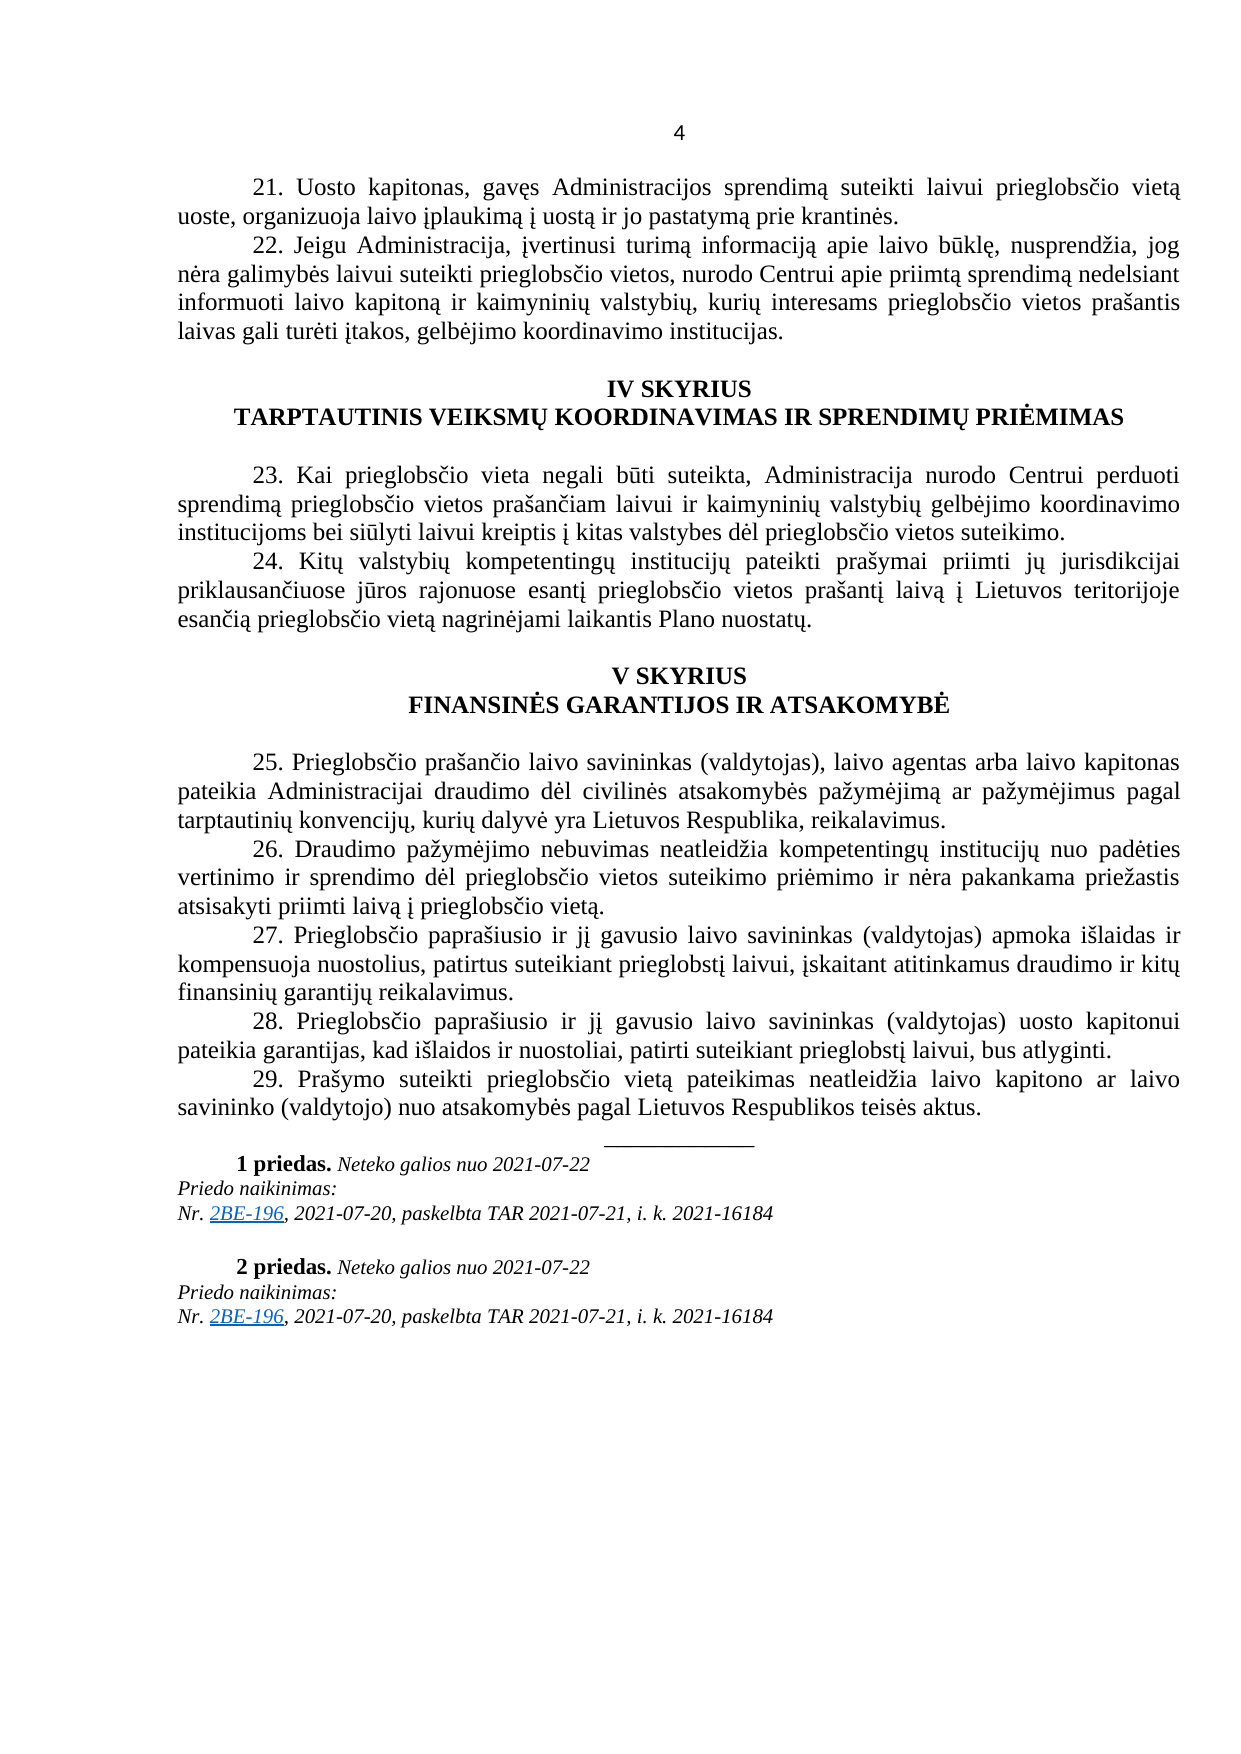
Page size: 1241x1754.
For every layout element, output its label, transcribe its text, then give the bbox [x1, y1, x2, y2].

text IV SKYRIUS [177, 374, 1181, 402]
text 22. Jeigu Administracija, įvertinusi turimą informaciją apie laivo būklę, nusprendžia, jog nėra galimybės laivui suteikti prieglobsčio vietos, nurodo Centrui apie priimtą sprendimą nedelsiant informuoti laivo kapitoną ir kaimyninių valstybių, kurių interesams prieglobsčio vietos prašantis laivas gali turėti įtakos, gelbėjimo koordinavimo institucijas. [177, 230, 1181, 345]
text Priedo naikinimas: [177, 1279, 1181, 1304]
text 27. Prieglobsčio paprašiusio ir jį gavusio laivo savininkas (valdytojas) apmoka išlaidas ir kompensuoja nuostolius, patirtus suteikiant prieglobstį laivui, įskaitant atitinkamus draudimo ir kitų finansinių garantijų reikalavimus. [177, 920, 1181, 1006]
text 26. Draudimo pažymėjimo nebuvimas neatleidžia kompetentingų institucijų nuo padėties vertinimo ir sprendimo dėl prieglobsčio vietos suteikimo priėmimo ir nėra pakankama priežastis atsisakyti priimti laivą į prieglobsčio vietą. [177, 834, 1181, 920]
text 21. Uosto kapitonas, gavęs Administracijos sprendimą suteikti laivui prieglobsčio vietą uoste, organizuoja laivo įplaukimą į uostą ir jo pastatymą prie krantinės. [177, 172, 1181, 230]
text 1 priedas. Neteko galios nuo 2021-07-22 [177, 1150, 1181, 1176]
text Priedo naikinimas: [177, 1176, 1181, 1200]
text 2 priedas. Neteko galios nuo 2021-07-22 [177, 1253, 1181, 1279]
text Nr. 2BE-196, 2021-07-20, paskelbta TAR 2021-07-21, i. k. 2021-16184 [177, 1304, 1181, 1328]
text FINANSINĖS GARANTIJOS IR ATSAKOMYBĖ [177, 690, 1181, 719]
text 24. Kitų valstybių kompetentingų institucijų pateikti prašymai priimti jų jurisdikcijai priklausančiuose jūros rajonuose esantį prieglobsčio vietos prašantį laivą į Lietuvos teritorijoje esančią prieglobsčio vietą nagrinėjami laikantis Plano nuostatų. [177, 546, 1181, 632]
text 28. Prieglobsčio paprašiusio ir jį gavusio laivo savininkas (valdytojas) uosto kapitonui pateikia garantijas, kad išlaidos ir nuostoliai, patirti suteikiant prieglobstį laivui, bus atlyginti. [177, 1006, 1181, 1064]
text V SKYRIUS [177, 661, 1181, 690]
text 25. Prieglobsčio prašančio laivo savininkas (valdytojas), laivo agentas arba laivo kapitonas pateikia Administracijai draudimo dėl civilinės atsakomybės pažymėjimą ar pažymėjimus pagal tarptautinių konvencijų, kurių dalyvė yra Lietuvos Respublika, reikalavimus. [177, 747, 1181, 834]
text 23. Kai prieglobsčio vieta negali būti suteikta, Administracija nurodo Centrui perduoti sprendimą prieglobsčio vietos prašančiam laivui ir kaimyninių valstybių gelbėjimo koordinavimo institucijoms bei siūlyti laivui kreiptis į kitas valstybes dėl prieglobsčio vietos suteikimo. [177, 460, 1181, 546]
text 29. Prašymo suteikti prieglobsčio vietą pateikimas neatleidžia laivo kapitono ar laivo savininko (valdytojo) nuo atsakomybės pagal Lietuvos Respublikos teisės aktus. [177, 1064, 1181, 1121]
text Nr. 2BE-196, 2021-07-20, paskelbta TAR 2021-07-21, i. k. 2021-16184 [177, 1200, 1181, 1224]
text TARPTAUTINIS VEIKSMŲ KOORDINAVIMAS IR SPRENDIMŲ PRIĖMIMAS [177, 402, 1181, 431]
text ____________ [177, 1121, 1181, 1150]
